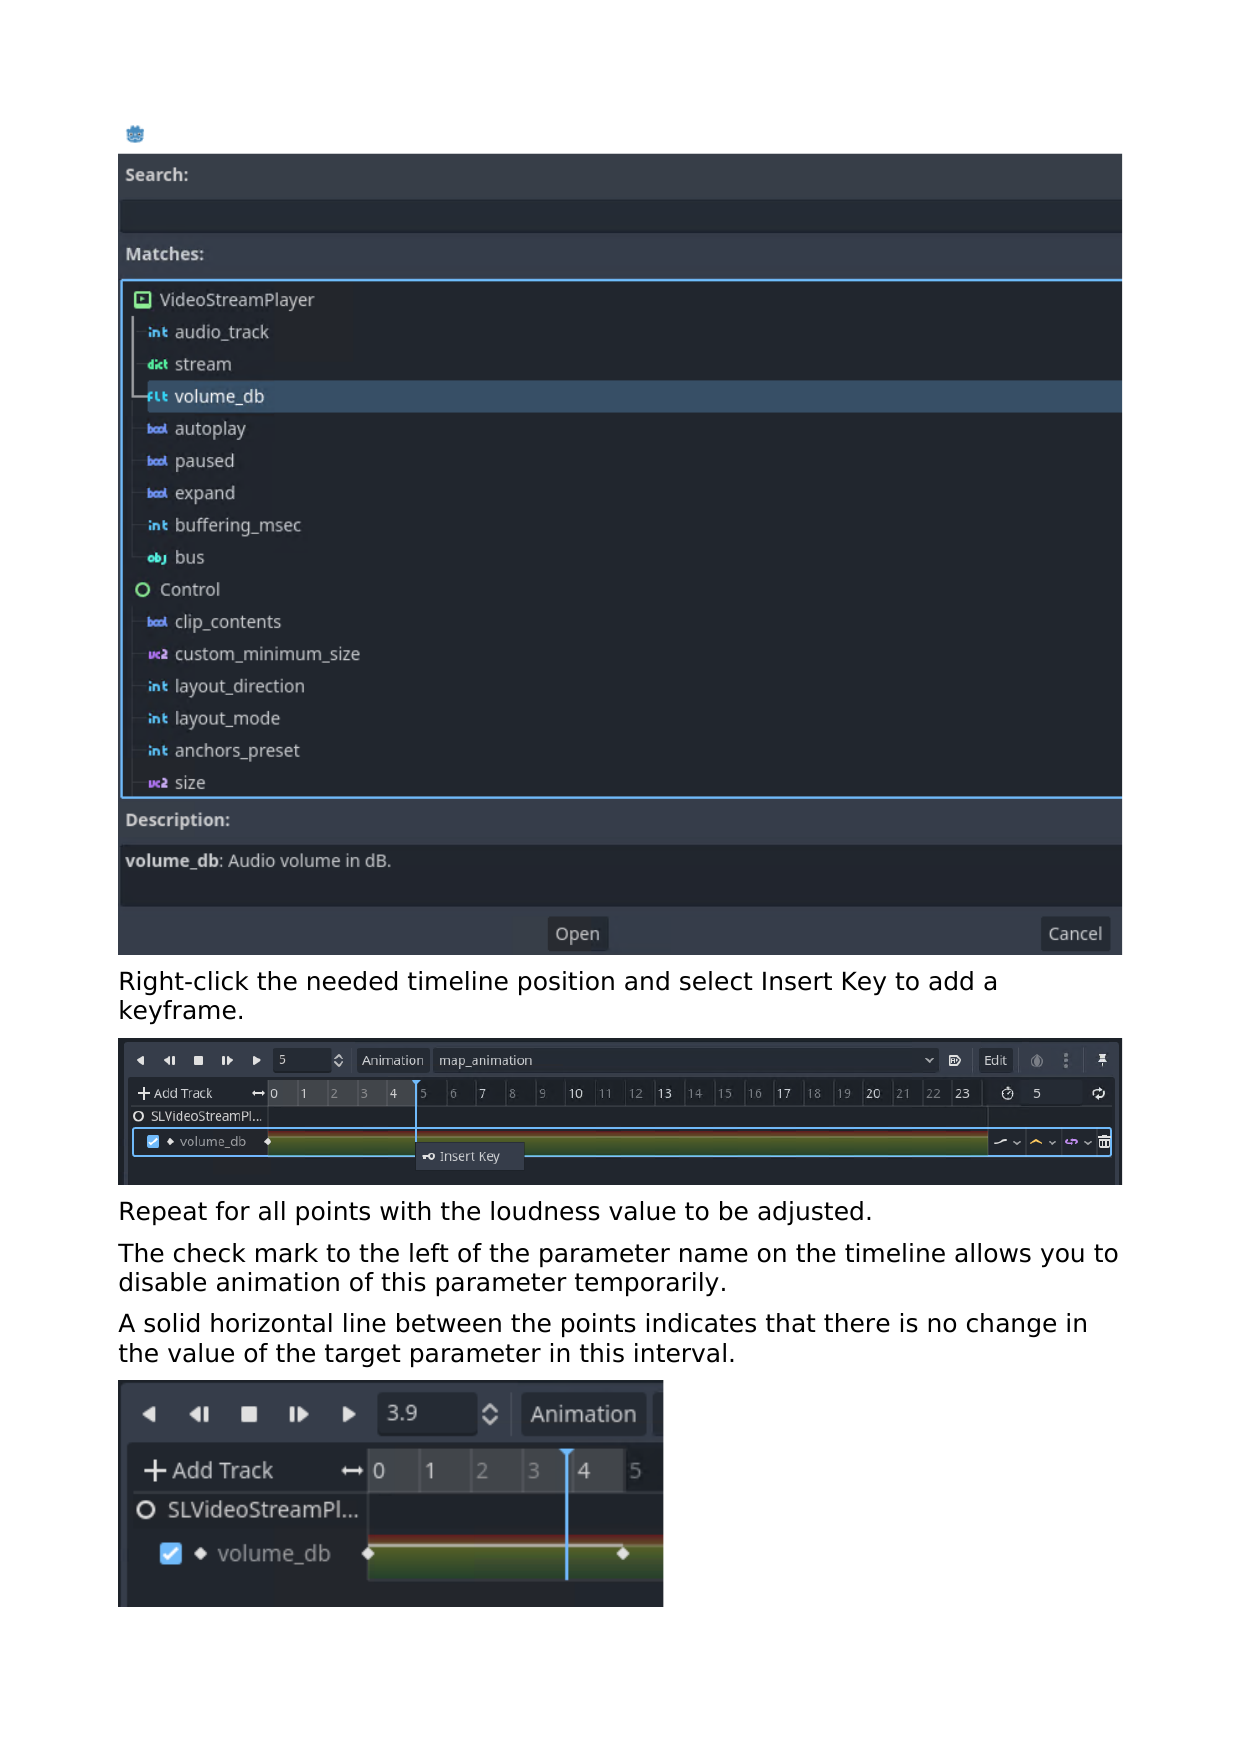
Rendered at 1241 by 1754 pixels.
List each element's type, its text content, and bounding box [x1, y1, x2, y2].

text Repeat for all points with the loudness value to be adjusted. [118, 1197, 1122, 1226]
picture [118, 118, 1123, 955]
picture [118, 1038, 1123, 1185]
text The check mark to the left of the parameter name on the timeline allows you to disable animation of this parameter temporarily. [118, 1239, 1122, 1297]
text A solid horizontal line between the points indicates that there is no change in the value of the target parameter in this interval. [118, 1309, 1122, 1368]
text Right-click the needed timeline position and select Insert Key to add a keyframe. [118, 967, 1122, 1026]
picture [118, 1380, 664, 1607]
